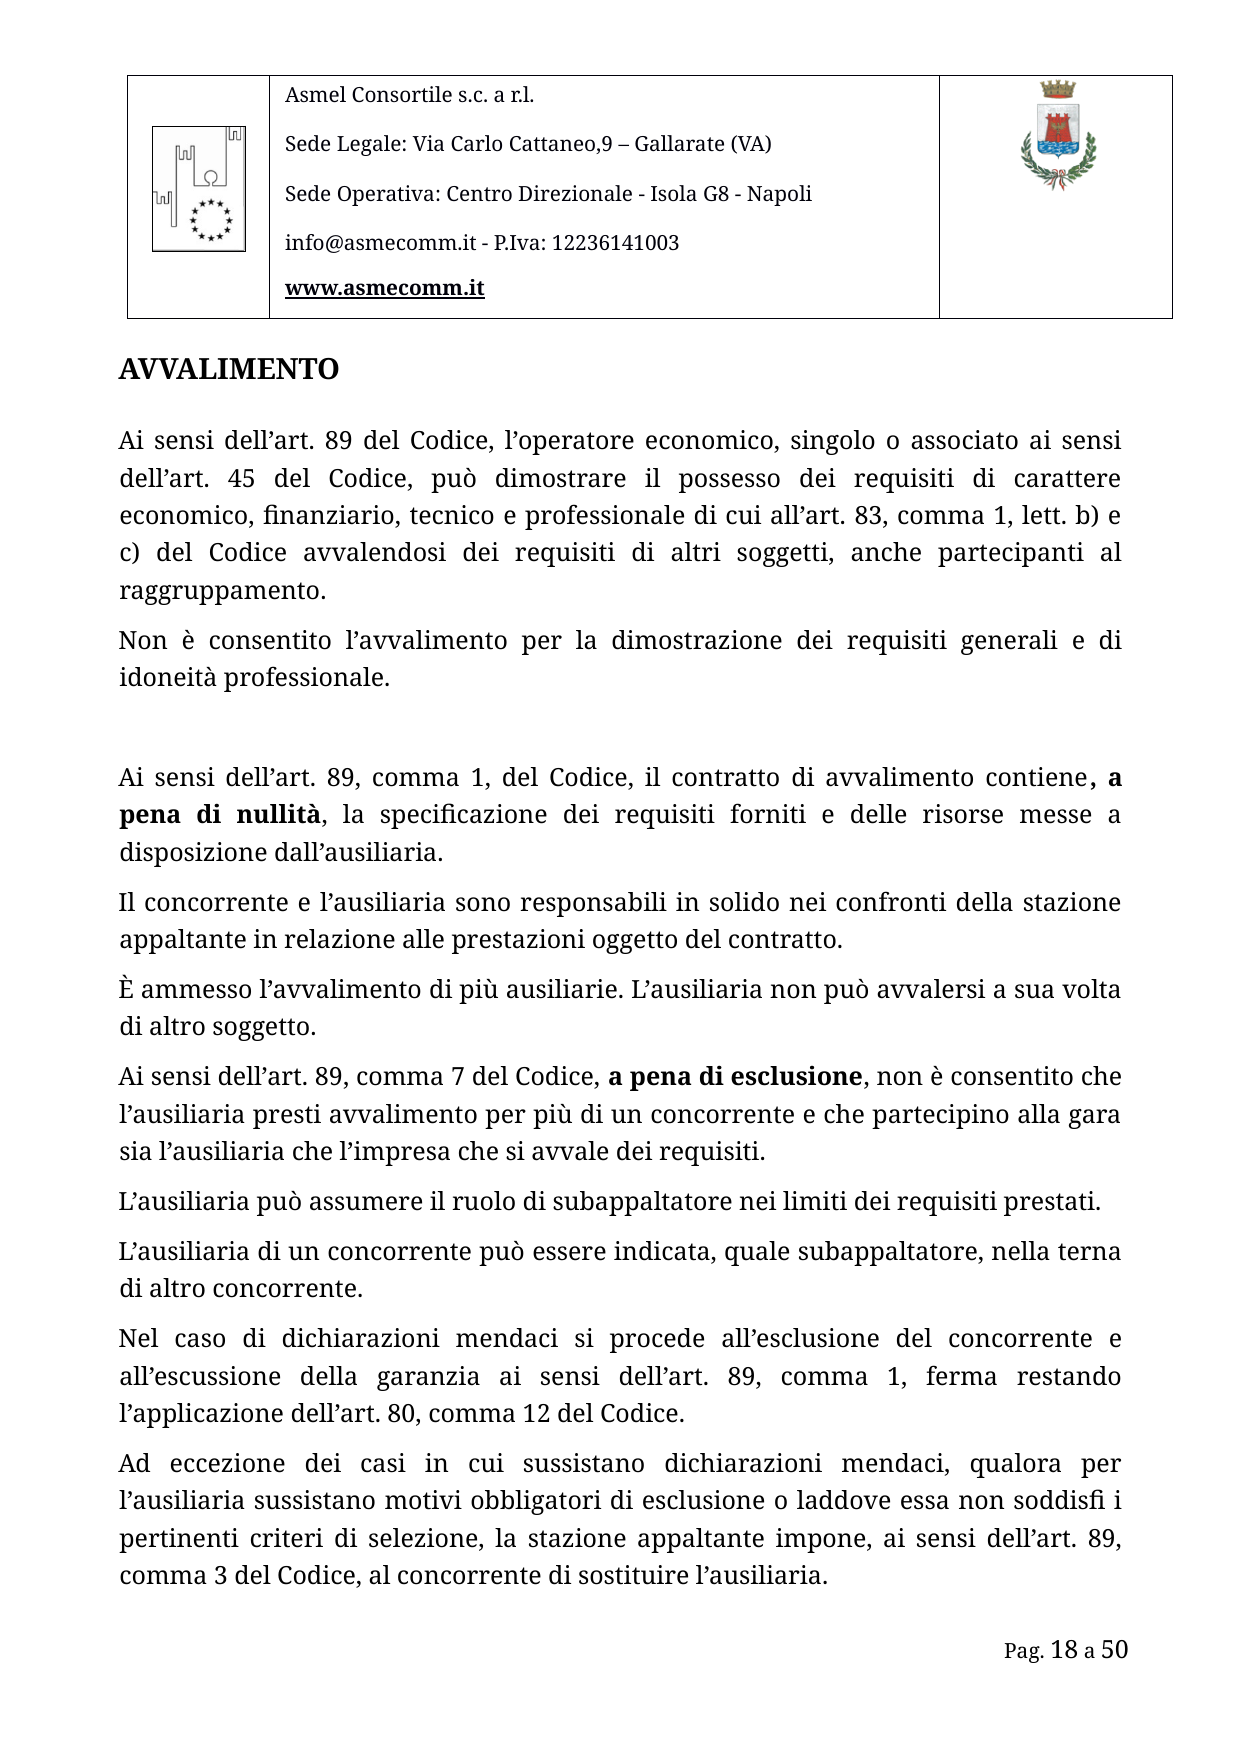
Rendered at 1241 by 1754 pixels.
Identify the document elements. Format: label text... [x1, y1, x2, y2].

text L’ausiliaria può assumere il ruolo di subappaltatore nei limiti dei requisiti prestati. [118, 1183, 1123, 1218]
text Il concorrente e l’ausiliaria sono responsabili in solido nei confronti della stazione appaltante in relazione alle prestazioni oggetto del contratto. [118, 884, 1123, 956]
text Non è consentito l’avvalimento per la dimostrazione dei requisiti generali e di idoneità professionale. [118, 622, 1123, 694]
text Ai sensi dell’art. 89 del Codice, l’operatore economico, singolo o associato ai sensi dell’art. 45 del Codice, può dimostrare il possesso dei requisiti di carattere economico, finanziario, tecnico e professionale di cui all’art. 83, comma 1, lett. b) e c) del Codice avvalendosi dei requisiti di altri soggetti, anche partecipanti al raggruppamento. [118, 423, 1123, 607]
text Nel caso di dichiarazioni mendaci si procede all’esclusione del concorrente e all’escussione della garanzia ai sensi dell’art. 89, comma 1, ferma restando l’applicazione dell’art. 80, comma 12 del Codice. [118, 1321, 1123, 1429]
subtitle AVVALIMENTO [118, 348, 1123, 388]
text Ai sensi dell’art. 89, comma 1, del Codice, il contratto di avvalimento contiene, a pena di nullità, la specificazione dei requisiti forniti e delle risorse messe a disposizione dall’ausiliaria. [118, 759, 1123, 868]
text L’ausiliaria di un concorrente può essere indicata, quale subappaltatore, nella terna di altro concorrente. [118, 1233, 1123, 1305]
text È ammesso l’avvalimento di più ausiliarie. L’ausiliaria non può avvalersi a sua volta di altro soggetto. [118, 972, 1123, 1043]
text Ad eccezione dei casi in cui sussistano dichiarazioni mendaci, qualora per l’ausiliaria sussistano motivi obbligatori di esclusione o laddove essa non soddisfi i pertinenti criteri di selezione, la stazione appaltante impone, ai sensi dell’art. 89, comma 3 del Codice, al concorrente di sostituire l’ausiliaria. [118, 1445, 1123, 1592]
text Ai sensi dell’art. 89, comma 7 del Codice, a pena di esclusione, non è consentito che l’ausiliaria presti avvalimento per più di un concorrente e che partecipino alla gara sia l’ausiliaria che l’impresa che si avvale dei requisiti. [118, 1059, 1123, 1168]
